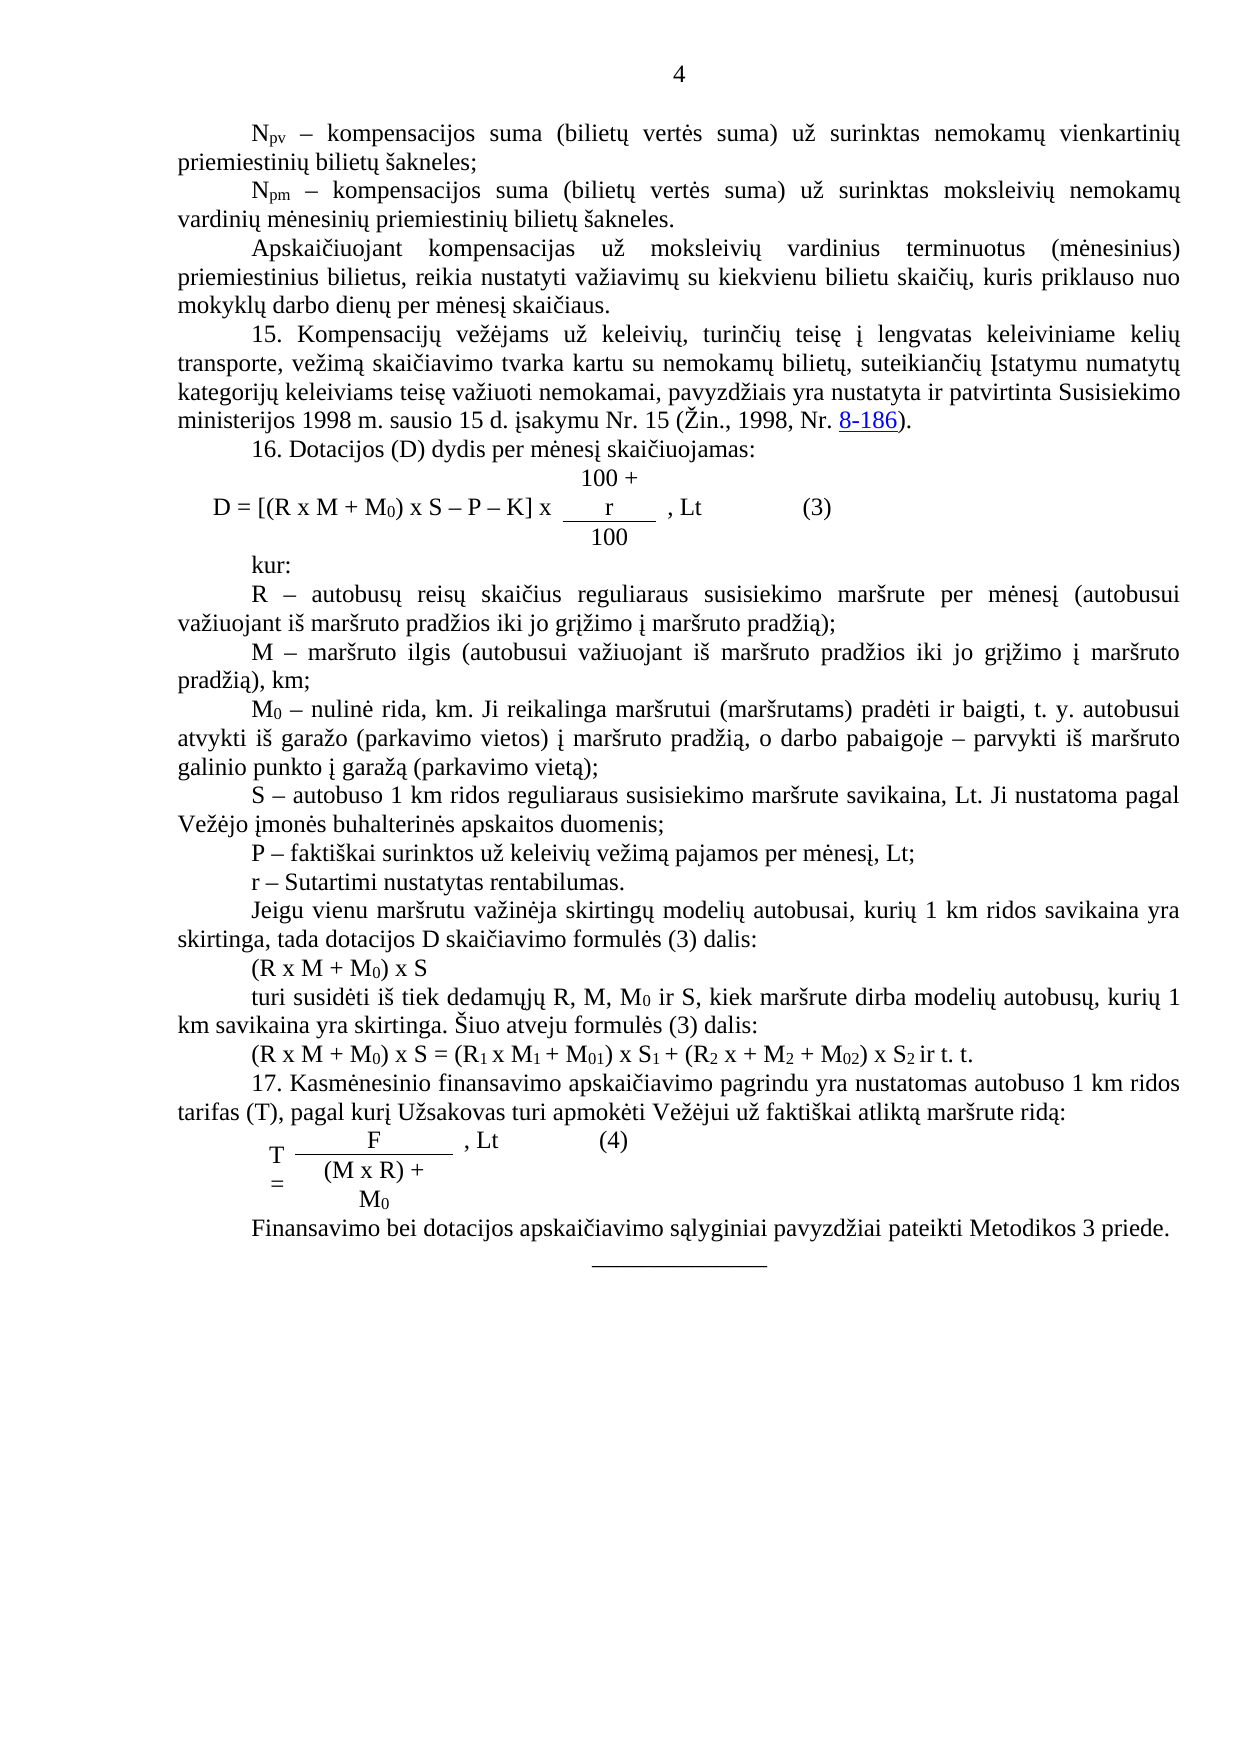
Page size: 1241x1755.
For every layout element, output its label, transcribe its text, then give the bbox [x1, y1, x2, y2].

text S – autobuso 1 km ridos reguliaraus susisiekimo maršrute savikaina, Lt. Ji nustatoma pagal Vežėjo įmonės buhalterinės apskaitos duomenis; [177, 780, 1181, 838]
text Npv – kompensacijos suma (bilietų vertės suma) už surinktas nemokamų vienkartinių priemiestinių bilietų šakneles; [177, 118, 1181, 176]
table_cell 100 [563, 522, 656, 550]
text r – Sutartimi nustatytas rentabilumas. [177, 867, 1181, 895]
text R – autobusų reisų skaičius reguliaraus susisiekimo maršrute per mėnesį (autobusui važiuojant iš maršruto pradžios iki jo grįžimo į maršruto pradžią); [177, 579, 1181, 637]
text 15. Kompensacijų vežėjams už keleivių, turinčių teisę į lengvatas keleiviniame kelių transporte, vežimą skaičiavimo tvarka kartu su nemokamų bilietų, suteikiančių Įstatymu numatytų kategorijų keleiviams teisę važiuoti nemokamai, pavyzdžiais yra nustatyta ir patvirtinta Susisiekimo ministerijos 1998 m. sausio 15 d. įsakymu Nr. 15 (Žin., 1998, Nr. 8-186). [177, 319, 1181, 434]
table_header , Lt (4) [453, 1125, 1192, 1213]
table_header T= [177, 1125, 295, 1213]
table_header F [295, 1125, 452, 1154]
text M0 – nulinė rida, km. Ji reikalinga maršrutui (maršrutams) pradėti ir baigti, t. y. autobusui atvykti iš garažo (parkavimo vietos) į maršruto pradžią, o darbo pabaigoje – parvykti iš maršruto galinio punkto į garažą (parkavimo vietą); [177, 694, 1181, 780]
text P – faktiškai surinktos už keleivių vežimą pajamos per mėnesį, Lt; [177, 838, 1181, 867]
text kur: [177, 550, 1181, 579]
text (R x M + M0) x S = (R1 x M1 + M01) x S1 + (R2 x + M2 + M02) x S2 ir t. t. [177, 1039, 1181, 1068]
text 16. Dotacijos (D) dydis per mėnesį skaičiuojamas: [177, 434, 1181, 463]
text ______________ [177, 1241, 1181, 1270]
table_header 100 + r [563, 463, 656, 521]
text 17. Kasmėnesinio finansavimo apskaičiavimo pagrindu yra nustatomas autobuso 1 km ridos tarifas (T), pagal kurį Užsakovas turi apmokėti Vežėjui už faktiškai atliktą maršrute ridą: [177, 1068, 1181, 1125]
table_cell (M x R) + M0 [295, 1155, 452, 1213]
table_header , Lt (3) [656, 463, 1197, 550]
table_header D = [(R x M + M0) x S – P – K] x [177, 463, 562, 550]
text Npm – kompensacijos suma (bilietų vertės suma) už surinktas moksleivių nemokamų vardinių mėnesinių priemiestinių bilietų šakneles. [177, 176, 1181, 233]
text turi susidėti iš tiek dedamųjų R, M, M0 ir S, kiek maršrute dirba modelių autobusų, kurių 1 km savikaina yra skirtinga. Šiuo atveju formulės (3) dalis: [177, 982, 1181, 1039]
text Apskaičiuojant kompensacijas už moksleivių vardinius terminuotus (mėnesinius) priemiestinius bilietus, reikia nustatyti važiavimų su kiekvienu bilietu skaičių, kuris priklauso nuo mokyklų darbo dienų per mėnesį skaičiaus. [177, 233, 1181, 319]
text Jeigu vienu maršrutu važinėja skirtingų modelių autobusai, kurių 1 km ridos savikaina yra skirtinga, tada dotacijos D skaičiavimo formulės (3) dalis: [177, 895, 1181, 953]
text M – maršruto ilgis (autobusui važiuojant iš maršruto pradžios iki jo grįžimo į maršruto pradžią), km; [177, 637, 1181, 694]
text Finansavimo bei dotacijos apskaičiavimo sąlyginiai pavyzdžiai pateikti Metodikos 3 priede. [177, 1213, 1181, 1241]
text (R x M + M0) x S [177, 953, 1181, 982]
